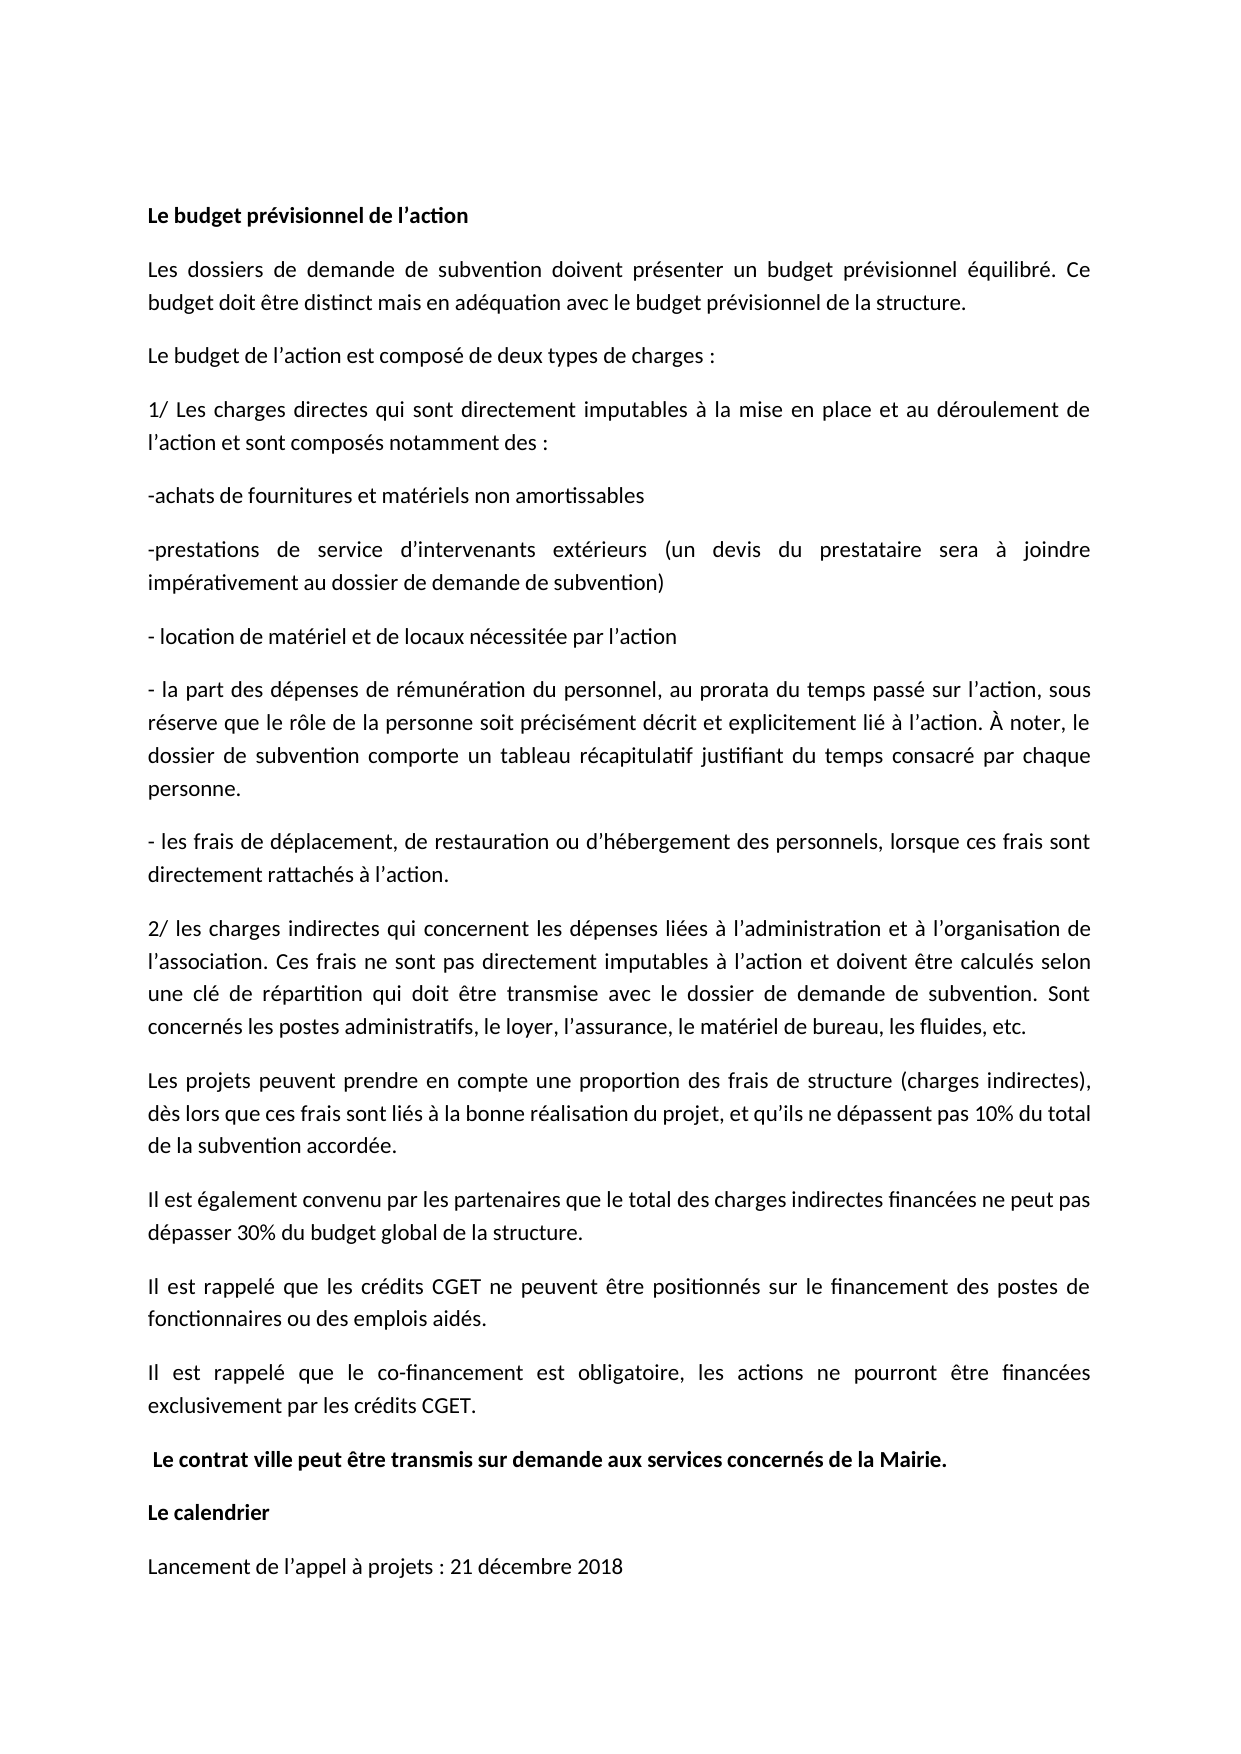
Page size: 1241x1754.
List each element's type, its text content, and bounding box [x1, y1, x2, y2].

text Il est également convenu par les partenaires que le total des charges indirectes financées ne peut pas dépasser 30% du budget global de la structure. [148, 1185, 1093, 1246]
text -achats de fournitures et matériels non amortissables [148, 481, 1093, 510]
text - location de matériel et de locaux nécessitée par l’action [148, 622, 1093, 650]
text Il est rappelé que le co-financement est obligatoire, les actions ne pourront être financées exclusivement par les crédits CGET. [148, 1358, 1093, 1419]
text Il est rappelé que les crédits CGET ne peuvent être positionnés sur le financement des postes de fonctionnaires ou des emplois aidés. [148, 1272, 1093, 1333]
text Lancement de l’appel à projets : 21 décembre 2018 [148, 1552, 1093, 1580]
text - les frais de déplacement, de restauration ou d’hébergement des personnels, lorsque ces frais sont directement rattachés à l’action. [148, 827, 1093, 889]
text Les dossiers de demande de subvention doivent présenter un budget prévisionnel équilibré. Ce budget doit être distinct mais en adéquation avec le budget prévisionnel de la structure. [148, 255, 1093, 316]
text Le calendrier [148, 1498, 1093, 1527]
text Le budget de l’action est composé de deux types de charges : [148, 341, 1093, 370]
text Le contrat ville peut être transmis sur demande aux services concernés de la Mairie. [148, 1444, 1093, 1473]
text 1/ Les charges directes qui sont directement imputables à la mise en place et au déroulement de l’action et sont composés notamment des : [148, 395, 1093, 456]
text - la part des dépenses de rémunération du personnel, au prorata du temps passé sur l’action, sous réserve que le rôle de la personne soit précisément décrit et explicitement lié à l’action. À noter, le dossier de subvention comporte un tableau récapitulatif justifiant du temps consacré par chaque personne. [148, 675, 1093, 802]
text 2/ les charges indirectes qui concernent les dépenses liées à l’administration et à l’organisation de l’association. Ces frais ne sont pas directement imputables à l’action et doivent être calculés selon une clé de répartition qui doit être transmise avec le dossier de demande de subvention. Sont concernés les postes administratifs, le loyer, l’assurance, le matériel de bureau, les fluides, etc. [148, 914, 1093, 1041]
text -prestations de service d’intervenants extérieurs (un devis du prestataire sera à joindre impérativement au dossier de demande de subvention) [148, 535, 1093, 596]
text Les projets peuvent prendre en compte une proportion des frais de structure (charges indirectes), dès lors que ces frais sont liés à la bonne réalisation du projet, et qu’ils ne dépassent pas 10% du total de la subvention accordée. [148, 1066, 1093, 1160]
text Le budget prévisionnel de l’action [148, 201, 1093, 230]
